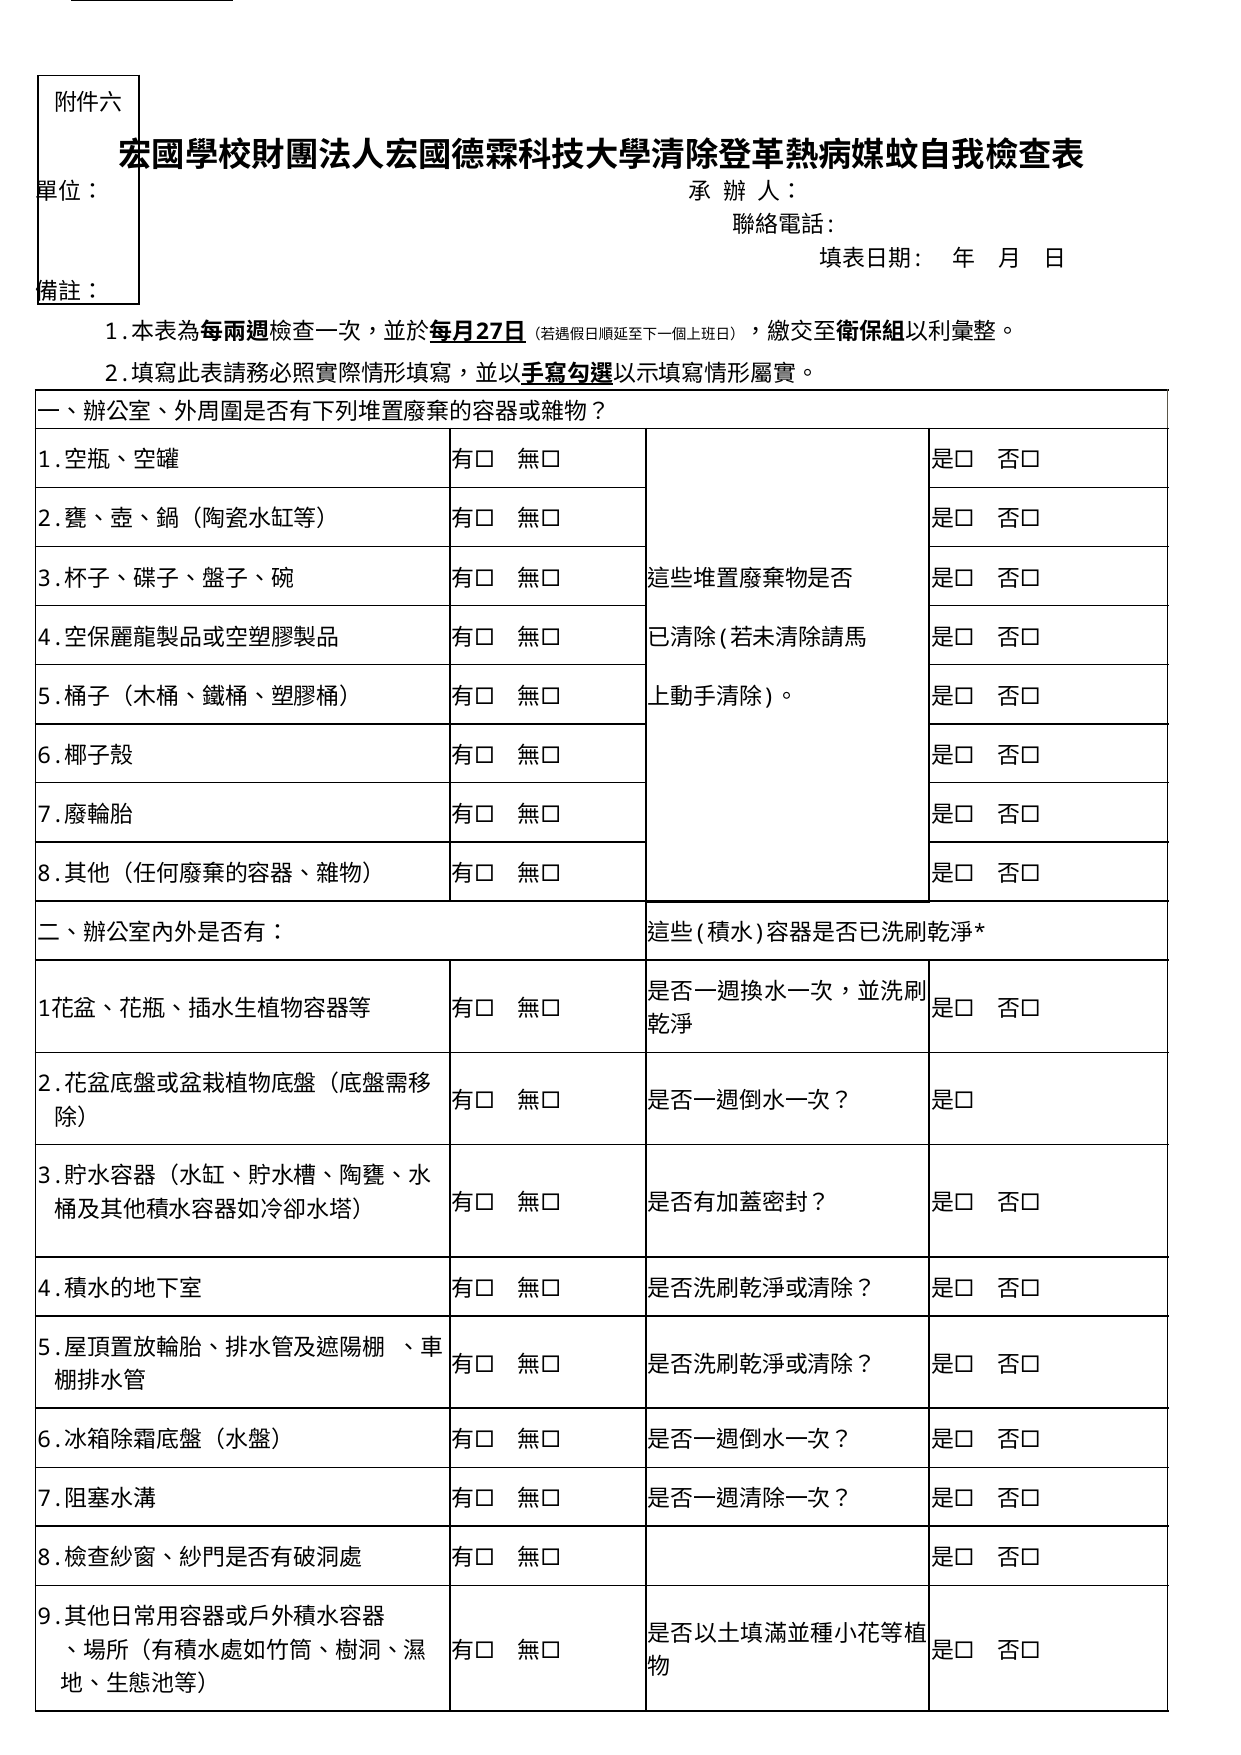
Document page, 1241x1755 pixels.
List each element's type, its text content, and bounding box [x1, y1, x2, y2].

table_cell 2.甕、壺、鍋（陶瓷水缸等） [36, 488, 449, 546]
text 單位： 承 辦 人： [140, 173, 1168, 206]
text 1.本表為每兩週檢查一次，並於每月27日（若遇假日順延至下一個上班日），繳交至衛保組以利彙整。 [35, 306, 1168, 348]
table_cell 這些堆置廢棄物是否 [647, 546, 928, 605]
table_cell 有 無 [451, 606, 645, 664]
table_cell 8.檢查紗窗、紗門是否有破洞處 [36, 1527, 449, 1584]
table_cell [647, 782, 928, 841]
table_cell 是否一週換水一次，並洗刷乾淨 [647, 961, 928, 1051]
table_cell 6.冰箱除霜底盤（水盤） [36, 1409, 449, 1466]
table_cell 9.其他日常用容器或戶外積水容器 、場所（有積水處如竹筒、樹洞、濕地、生態池等） [36, 1586, 449, 1710]
table_cell 7.阻塞水溝 [36, 1468, 449, 1525]
text 備註： [35, 273, 1168, 306]
table_cell 是否洗刷乾淨或清除？ [647, 1317, 928, 1407]
table_cell [647, 723, 928, 782]
table_cell 是 否 [930, 1586, 1167, 1710]
table_cell 有 無 [451, 488, 645, 546]
table_cell 是 否 [930, 429, 1167, 487]
table_cell 是 否 [930, 961, 1167, 1051]
table_cell 有 無 [451, 725, 645, 782]
table_cell 這些(積水)容器是否已洗刷乾淨* [647, 902, 1167, 959]
table_cell 8.其他（任何廢棄的容器、雜物） [36, 843, 449, 900]
table_cell 2.花盆底盤或盆栽植物底盤（底盤需移除） [36, 1053, 449, 1144]
table_cell [647, 429, 928, 487]
table_cell 5.屋頂置放輪胎、排水管及遮陽棚 、車棚排水管 [36, 1317, 449, 1407]
table_cell 6.椰子殼 [36, 725, 449, 782]
table_cell 是 否 [930, 1468, 1167, 1525]
table_cell 是 否 [930, 547, 1167, 605]
table_cell 是否一週倒水一次？ [647, 1409, 928, 1466]
text 聯絡電話: [140, 206, 1168, 239]
text 填表日期: 年 月 日 [140, 239, 1168, 273]
table_cell 是否一週清除一次？ [647, 1468, 928, 1525]
table_cell 是否一週倒水一次？ [647, 1053, 928, 1144]
table_cell 有 無 [451, 783, 645, 841]
text 2.填寫此表請務必照實際情形填寫，並以手寫勾選以示填寫情形屬實。 [35, 348, 1168, 389]
table_cell 有 無 [451, 1468, 645, 1525]
table_cell 是 [930, 1053, 1167, 1144]
table_cell 有 無 [451, 1409, 645, 1466]
table_cell 3.杯子、碟子、盤子、碗 [36, 547, 449, 605]
table_cell [647, 487, 928, 546]
table_cell 有 無 [451, 1145, 645, 1256]
table_cell [647, 841, 928, 900]
table_cell 7.廢輪胎 [36, 783, 449, 841]
table_cell 4.空保麗龍製品或空塑膠製品 [36, 606, 449, 664]
table_cell 有 無 [451, 665, 645, 723]
table_cell 有 無 [451, 1527, 645, 1584]
table_cell 是否洗刷乾淨或清除？ [647, 1258, 928, 1315]
table_cell 是 否 [930, 1145, 1167, 1256]
table_cell 是 否 [930, 783, 1167, 841]
table_cell 有 無 [451, 1053, 645, 1144]
table_cell 5.桶子（木桶、鐵桶、塑膠桶） [36, 665, 449, 723]
table_cell 有 無 [451, 1317, 645, 1407]
table_cell 上動手清除)。 [647, 664, 928, 723]
table_cell 是 否 [930, 1409, 1167, 1466]
table_header 一、辦公室、外周圍是否有下列堆置廢棄的容器或雜物？ [36, 391, 1167, 427]
table_cell 有 無 [451, 1258, 645, 1315]
table_cell 是 否 [930, 665, 1167, 723]
table_cell 二、辦公室內外是否有： [36, 902, 645, 959]
table_cell 是否以土填滿並種小花等植物 [647, 1586, 928, 1710]
table_cell 是 否 [930, 1317, 1167, 1407]
table_cell 4.積水的地下室 [36, 1258, 449, 1315]
text 附件六 [54, 84, 123, 117]
table_cell 有 無 [451, 429, 645, 487]
table_cell 是否有加蓋密封？ [647, 1145, 928, 1256]
table_cell 有 無 [451, 843, 645, 900]
table_cell 有 無 [451, 547, 645, 605]
table_cell 1.空瓶、空罐 [36, 429, 449, 487]
table_cell 有 無 [451, 961, 645, 1051]
table_cell 是 否 [930, 606, 1167, 664]
table_cell 是 否 [930, 1258, 1167, 1315]
table_cell 是 否 [930, 843, 1167, 900]
table_cell 是 否 [930, 725, 1167, 782]
subtitle 宏國學校財團法人宏國德霖科技大學清除登革熱病媒蚊自我檢查表 [140, 142, 1168, 173]
table_cell 已清除(若未清除請馬 [647, 605, 928, 664]
table_cell 是 否 [930, 1527, 1167, 1584]
table_cell 1花盆、花瓶、插水生植物容器等 [36, 961, 449, 1051]
table_cell [647, 1527, 928, 1584]
table_cell 3.貯水容器（水缸、貯水槽、陶甕、水桶及其他積水容器如冷卻水塔） [36, 1145, 449, 1256]
table_cell 是 否 [930, 488, 1167, 546]
table_cell 有 無 [451, 1586, 645, 1710]
